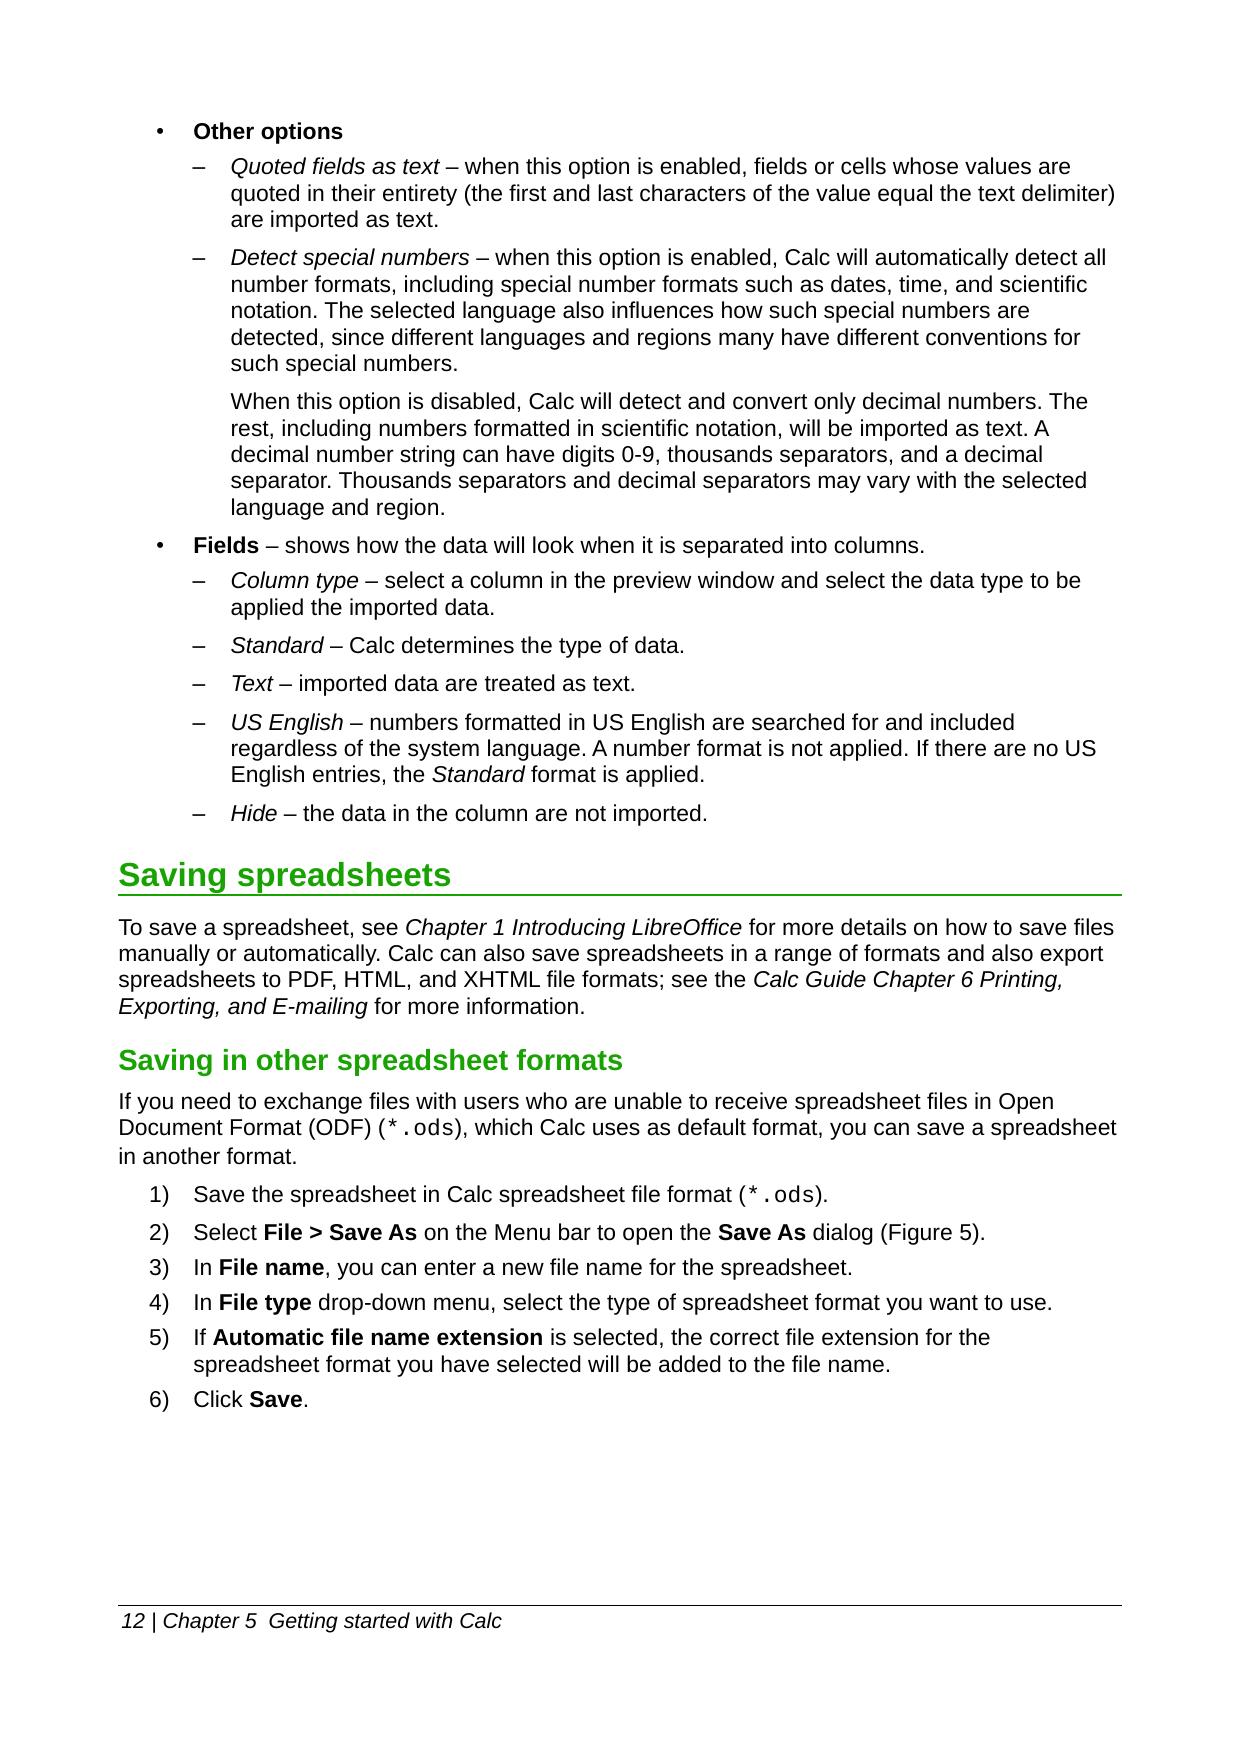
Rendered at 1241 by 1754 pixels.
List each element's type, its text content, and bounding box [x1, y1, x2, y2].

list Fields – shows how the data will look when it is separated into columns. [156, 532, 1122, 558]
list If Automatic file name extension is selected, the correct file extension for the spreadsheet format you have selected will be added to the file name. [169, 1324, 1122, 1377]
list If you need to exchange files with users who are unable to receive spreadsheet files in Open Document Format (ODF) (*.ods), which Calc uses as default format, you can save a spreadsheet in another format. [118, 1088, 1122, 1169]
list US English – numbers formatted in US English are searched for and included regardless of the system language. A number format is not applied. If there are no US English entries, the Standard format is applied. [192, 708, 1122, 787]
list Detect special numbers – when this option is enabled, Calc will automatically detect all number formats, including special number formats such as dates, time, and scientific notation. The selected language also influences how such special numbers are detected, since different languages and regions many have different conventions for such special numbers. [192, 244, 1122, 376]
list When this option is disabled, Calc will detect and convert only decimal numbers. The rest, including numbers formatted in scientific notation, will be imported as text. A decimal number string can have digits 0-9, thousands separators, and a decimal separator. Thousands separators and decimal separators may vary with the selected language and region. [192, 388, 1122, 520]
list Text – imported data are treated as text. [192, 670, 1122, 696]
list Quoted fields as text – when this option is enabled, fields or cells whose values are quoted in their entirety (the first and last characters of the value equal the text delimiter) are imported as text. [192, 153, 1122, 232]
list Standard – Calc determines the type of data. [192, 632, 1122, 658]
list Hide – the data in the column are not imported. [192, 799, 1122, 826]
list Click Save. [169, 1386, 1122, 1412]
text To save a spreadsheet, see Chapter 1 Introducing LibreOffice for more details on how to save files manually or automatically. Calc can also save spreadsheets in a range of formats and also export spreadsheets to PDF, HTML, and XHTML file formats; see the Calc Guide Chapter 6 Printing, Exporting, and E-mailing for more information. [118, 913, 1122, 1019]
list Other options [156, 118, 1122, 144]
subtitle Saving spreadsheets [118, 855, 1122, 894]
list In File type drop-down menu, select the type of spreadsheet format you want to use. [169, 1289, 1122, 1315]
subtitle Saving in other spreadsheet formats [118, 1043, 1122, 1076]
list In File name, you can enter a new file name for the spreadsheet. [169, 1254, 1122, 1280]
list Column type – select a column in the preview window and select the data type to be applied the imported data. [192, 567, 1122, 620]
list Select File > Save As on the Menu bar to open the Save As dialog (Figure 5). [169, 1219, 1122, 1245]
list Save the spreadsheet in Calc spreadsheet file format (*.ods). [169, 1181, 1122, 1210]
